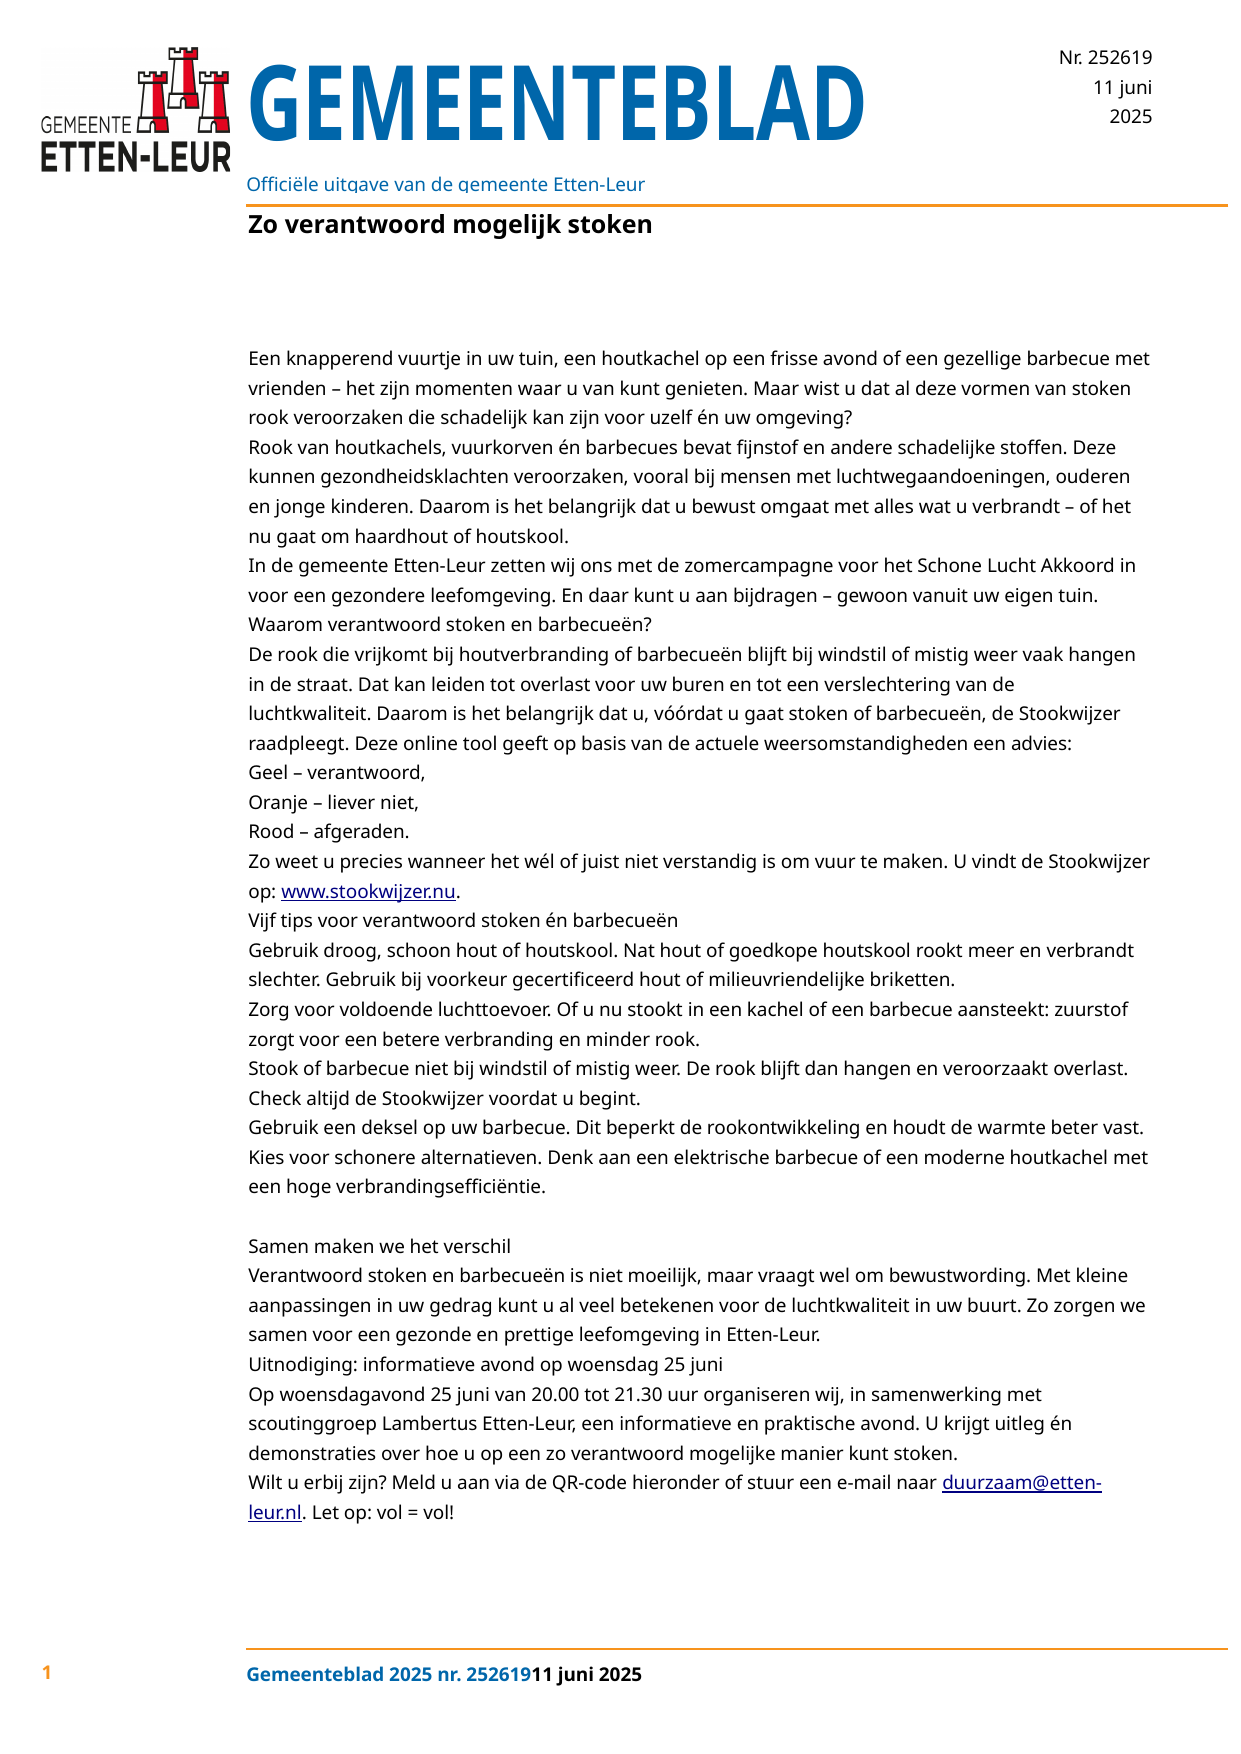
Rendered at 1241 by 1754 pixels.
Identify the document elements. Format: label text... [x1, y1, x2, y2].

text Kies voor schonere alternatieven. Denk aan een elektrische barbecue of een moderne houtkachel met een hoge verbrandingsefficiëntie. [248, 1144, 1152, 1199]
text Stook of barbecue niet bij windstil of mistig weer. De rook blijft dan hangen en veroorzaakt overlast. Check altijd de Stookwijzer voordat u begint. [248, 1055, 1152, 1111]
text Gebruik droog, schoon hout of houtskool. Nat hout of goedkope houtskool rookt meer en verbrandt slechter. Gebruik bij voorkeur gecertificeerd hout of milieuvriendelijke briketten. [248, 937, 1152, 992]
text De rook die vrijkomt bij houtverbranding of barbecueën blijft bij windstil of mistig weer vaak hangen in de straat. Dat kan leiden tot overlast voor uw buren en tot een verslechtering van de luchtkwaliteit. Daarom is het belangrijk dat u, vóórdat u gaat stoken of barbecueën, de Stookwijzer raadpleegt. Deze online tool geeft op basis van de actuele weersomstandigheden een advies: [248, 641, 1152, 756]
text Op woensdagavond 25 juni van 20.00 tot 21.30 uur organiseren wij, in samenwerking met scoutinggroep Lambertus Etten-Leur, een informatieve en praktische avond. U krijgt uitleg én demonstraties over hoe u op een zo verantwoord mogelijke manier kunt stoken. [248, 1381, 1152, 1466]
text Zo weet u precies wanneer het wél of juist niet verstandig is om vuur te maken. U vindt de Stookwijzer op: www.stookwijzer.nu. [248, 848, 1152, 903]
text Zorg voor voldoende luchttoevoer. Of u nu stookt in een kachel of een barbecue aansteekt: zuurstof zorgt voor een betere verbranding en minder rook. [248, 996, 1152, 1051]
text Rood – afgeraden. [248, 819, 1152, 844]
picture [41, 47, 231, 172]
text Samen maken we het verschil [248, 1233, 1152, 1258]
text Gebruik een deksel op uw barbecue. Dit beperkt de rookontwikkeling en houdt de warmte beter vast. [248, 1114, 1152, 1140]
text Rook van houtkachels, vuurkorven én barbecues bevat fijnstof en andere schadelijke stoffen. Deze kunnen gezondheidsklachten veroorzaken, vooral bij mensen met luchtwegaandoeningen, ouderen en jonge kinderen. Daarom is het belangrijk dat u bewust omgaat met alles wat u verbrandt – of het nu gaat om haardhout of houtskool. [248, 434, 1152, 548]
text Vijf tips voor verantwoord stoken én barbecueën [248, 907, 1152, 933]
text Oranje – liever niet, [248, 789, 1152, 815]
text Waarom verantwoord stoken en barbecueën? [248, 612, 1152, 637]
text Wilt u erbij zijn? Meld u aan via de QR-code hieronder of stuur een e-mail naar duurzaam@etten-leur.nl. Let op: vol = vol! [248, 1469, 1152, 1525]
text Uitnodiging: informatieve avond op woensdag 25 juni [248, 1351, 1152, 1377]
text Zo verantwoord mogelijk stoken [248, 207, 1152, 241]
text Een knapperend vuurtje in uw tuin, een houtkachel op een frisse avond of een gezellige barbecue met vrienden – het zijn momenten waar u van kunt genieten. Maar wist u dat al deze vormen van stoken rook veroorzaken die schadelijk kan zijn voor uzelf én uw omgeving? [248, 345, 1152, 430]
text In de gemeente Etten-Leur zetten wij ons met de zomercampagne voor het Schone Lucht Akkoord in voor een gezondere leefomgeving. En daar kunt u aan bijdragen – gewoon vanuit uw eigen tuin. [248, 552, 1152, 608]
text Verantwoord stoken en barbecueën is niet moeilijk, maar vraagt wel om bewustwording. Met kleine aanpassingen in uw gedrag kunt u al veel betekenen voor de luchtkwaliteit in uw buurt. Zo zorgen we samen voor een gezonde en prettige leefomgeving in Etten-Leur. [248, 1262, 1152, 1347]
text Geel – verantwoord, [248, 759, 1152, 785]
